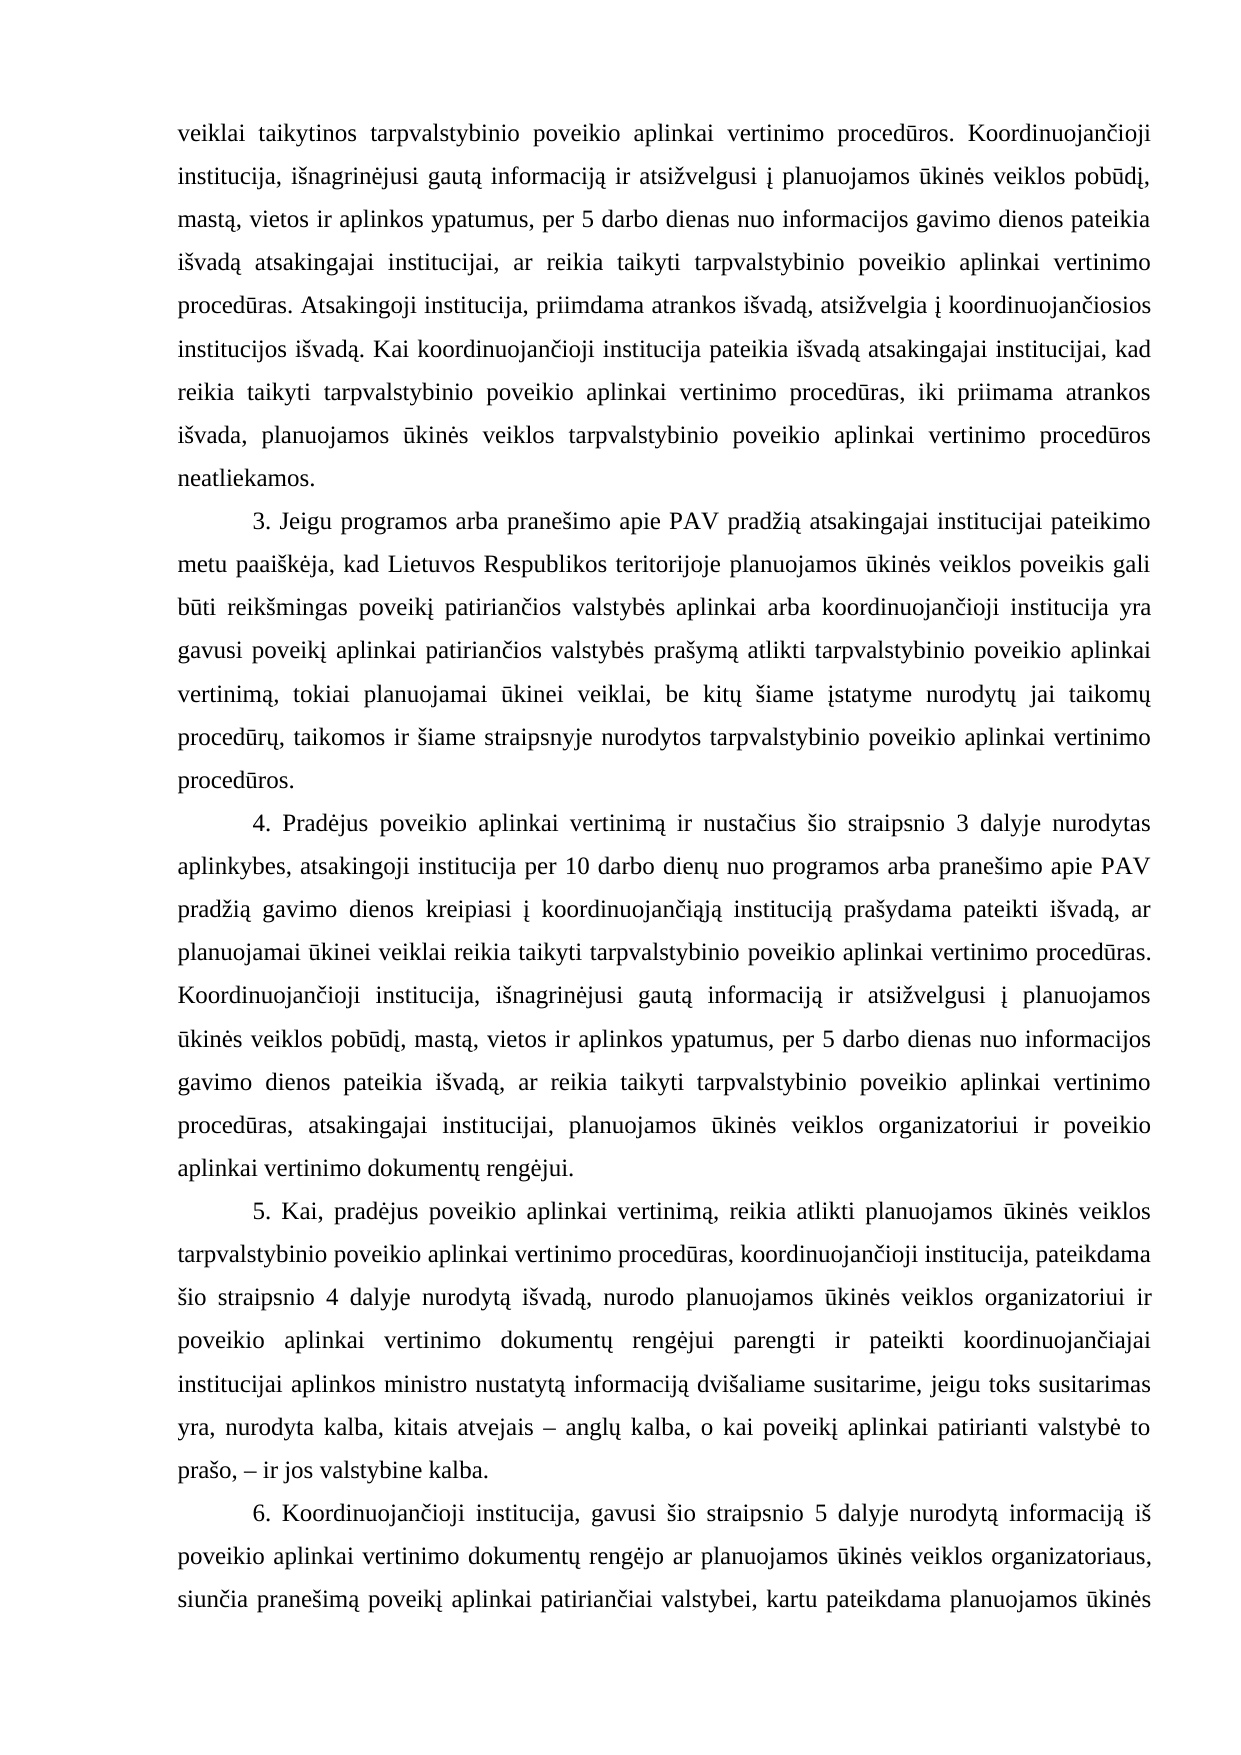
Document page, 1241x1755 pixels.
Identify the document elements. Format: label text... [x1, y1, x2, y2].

text veiklai taikytinos tarpvalstybinio poveikio aplinkai vertinimo procedūros. Koordinuojančioji institucija, išnagrinėjusi gautą informaciją ir atsižvelgusi į planuojamos ūkinės veiklos pobūdį, mastą, vietos ir aplinkos ypatumus, per 5 darbo dienas nuo informacijos gavimo dienos pateikia išvadą atsakingajai institucijai, ar reikia taikyti tarpvalstybinio poveikio aplinkai vertinimo procedūras. Atsakingoji institucija, priimdama atrankos išvadą, atsižvelgia į koordinuojančiosios institucijos išvadą. Kai koordinuojančioji institucija pateikia išvadą atsakingajai institucijai, kad reikia taikyti tarpvalstybinio poveikio aplinkai vertinimo procedūras, iki priimama atrankos išvada, planuojamos ūkinės veiklos tarpvalstybinio poveikio aplinkai vertinimo procedūros neatliekamos. [177, 118, 1152, 492]
text 3. Jeigu programos arba pranešimo apie PAV pradžią atsakingajai institucijai pateikimo metu paaiškėja, kad Lietuvos Respublikos teritorijoje planuojamos ūkinės veiklos poveikis gali būti reikšmingas poveikį patiriančios valstybės aplinkai arba koordinuojančioji institucija yra gavusi poveikį aplinkai patiriančios valstybės prašymą atlikti tarpvalstybinio poveikio aplinkai vertinimą, tokiai planuojamai ūkinei veiklai, be kitų šiame įstatyme nurodytų jai taikomų procedūrų, taikomos ir šiame straipsnyje nurodytos tarpvalstybinio poveikio aplinkai vertinimo procedūros. [177, 506, 1152, 794]
text 4. Pradėjus poveikio aplinkai vertinimą ir nustačius šio straipsnio 3 dalyje nurodytas aplinkybes, atsakingoji institucija per 10 darbo dienų nuo programos arba pranešimo apie PAV pradžią gavimo dienos kreipiasi į koordinuojančiąją instituciją prašydama pateikti išvadą, ar planuojamai ūkinei veiklai reikia taikyti tarpvalstybinio poveikio aplinkai vertinimo procedūras. Koordinuojančioji institucija, išnagrinėjusi gautą informaciją ir atsižvelgusi į planuojamos ūkinės veiklos pobūdį, mastą, vietos ir aplinkos ypatumus, per 5 darbo dienas nuo informacijos gavimo dienos pateikia išvadą, ar reikia taikyti tarpvalstybinio poveikio aplinkai vertinimo procedūras, atsakingajai institucijai, planuojamos ūkinės veiklos organizatoriui ir poveikio aplinkai vertinimo dokumentų rengėjui. [177, 808, 1152, 1182]
text 6. Koordinuojančioji institucija, gavusi šio straipsnio 5 dalyje nurodytą informaciją iš poveikio aplinkai vertinimo dokumentų rengėjo ar planuojamos ūkinės veiklos organizatoriaus, siunčia pranešimą poveikį aplinkai patiriančiai valstybei, kartu pateikdama planuojamos ūkinės [177, 1498, 1152, 1613]
text 5. Kai, pradėjus poveikio aplinkai vertinimą, reikia atlikti planuojamos ūkinės veiklos tarpvalstybinio poveikio aplinkai vertinimo procedūras, koordinuojančioji institucija, pateikdama šio straipsnio 4 dalyje nurodytą išvadą, nurodo planuojamos ūkinės veiklos organizatoriui ir poveikio aplinkai vertinimo dokumentų rengėjui parengti ir pateikti koordinuojančiajai institucijai aplinkos ministro nustatytą informaciją dvišaliame susitarime, jeigu toks susitarimas yra, nurodyta kalba, kitais atvejais – anglų kalba, o kai poveikį aplinkai patirianti valstybė to prašo, – ir jos valstybine kalba. [177, 1196, 1152, 1484]
